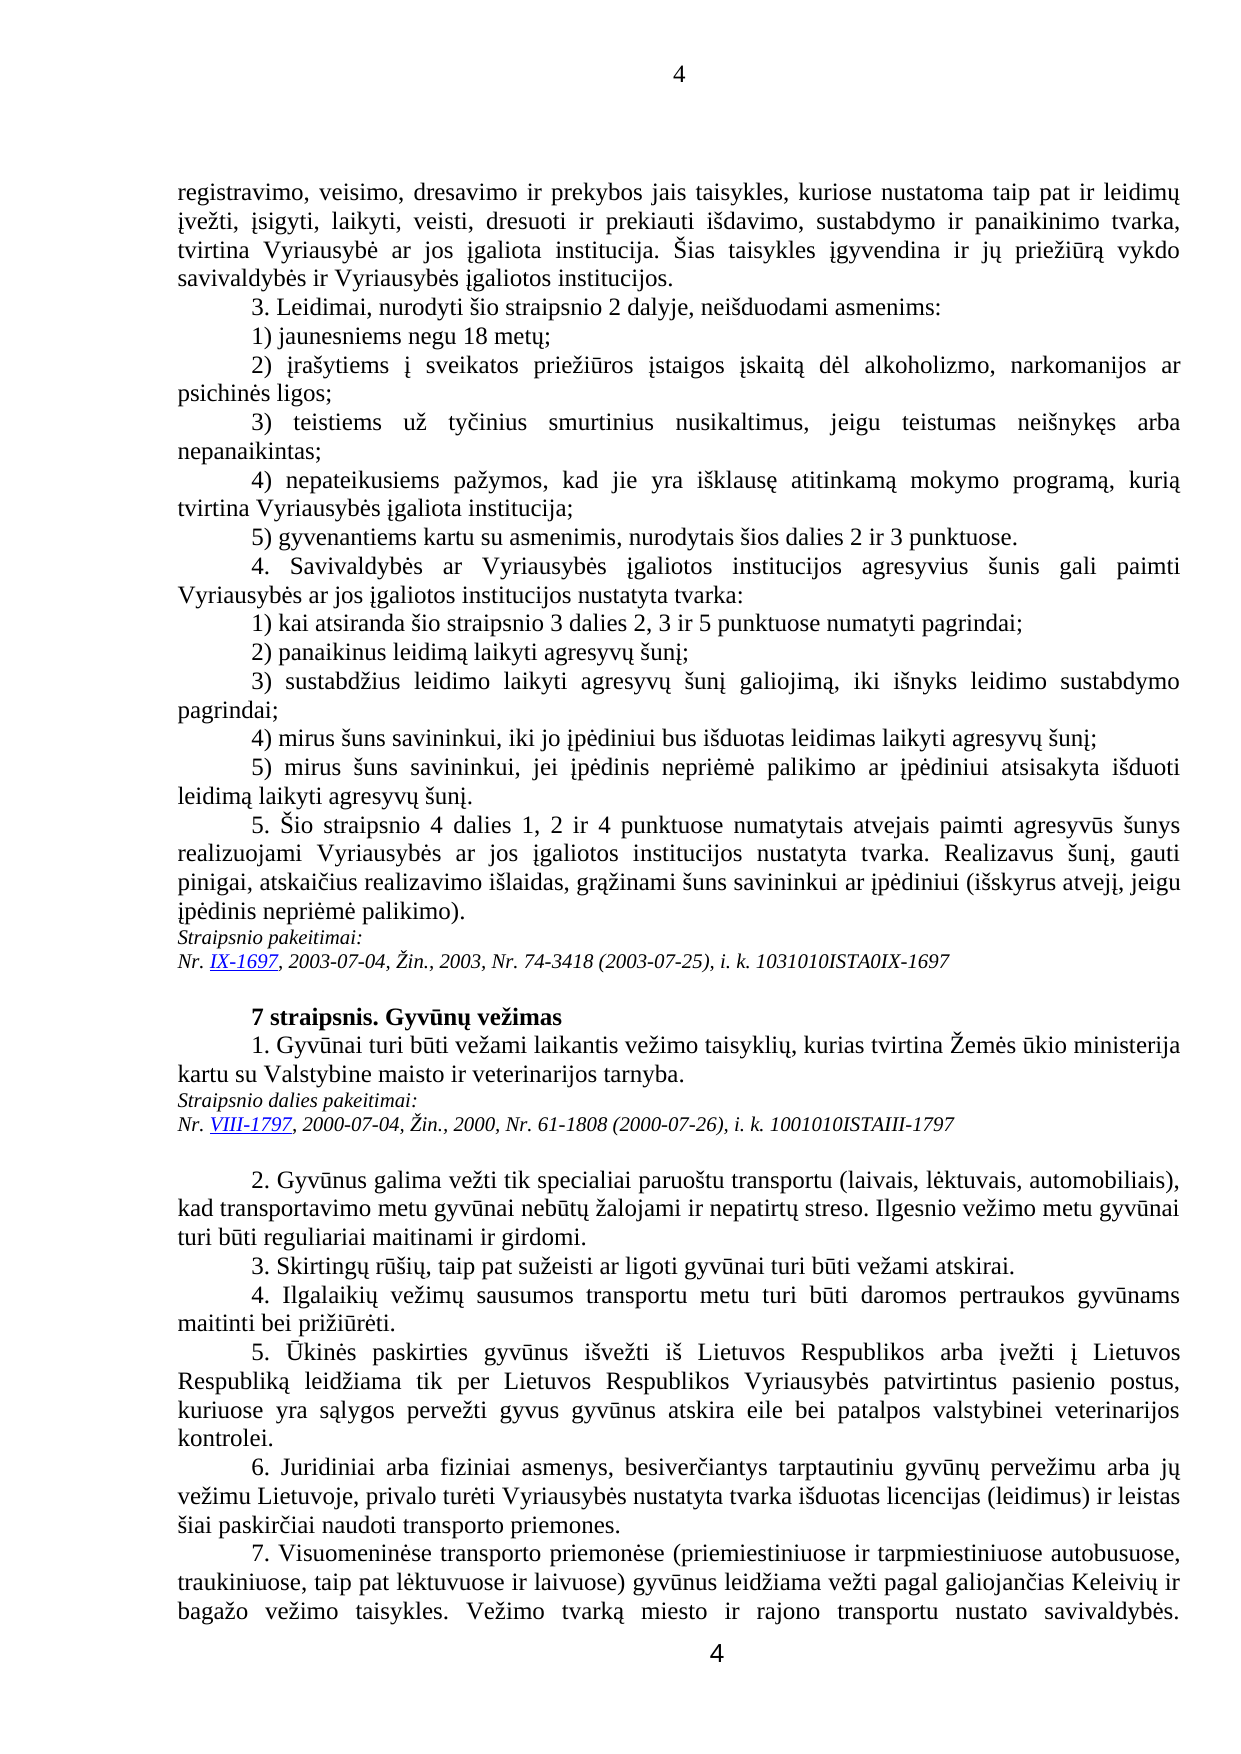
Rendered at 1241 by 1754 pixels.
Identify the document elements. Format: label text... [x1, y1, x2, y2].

text 2) panaikinus leidimą laikyti agresyvų šunį; [177, 637, 1181, 666]
text 1) jaunesniems negu 18 metų; [177, 321, 1181, 350]
text 1. Gyvūnai turi būti vežami laikantis vežimo taisyklių, kurias tvirtina Žemės ūkio ministerija kartu su Valstybine maisto ir veterinarijos tarnyba. [177, 1030, 1181, 1088]
text 4. Ilgalaikių vežimų sausumos transportu metu turi būti daromos pertraukos gyvūnams maitinti bei prižiūrėti. [177, 1280, 1181, 1337]
text Nr. VIII-1797, 2000-07-04, Žin., 2000, Nr. 61-1808 (2000-07-26), i. k. 1001010ISTAIII-1797 [177, 1112, 1181, 1136]
text 5. Šio straipsnio 4 dalies 1, 2 ir 4 punktuose numatytais atvejais paimti agresyvūs šunys realizuojami Vyriausybės ar jos įgaliotos institucijos nustatyta tvarka. Realizavus šunį, gauti pinigai, atskaičius realizavimo išlaidas, grąžinami šuns savininkui ar įpėdiniui (išskyrus atvejį, jeigu įpėdinis nepriėmė palikimo). [177, 810, 1181, 925]
text 2) įrašytiems į sveikatos priežiūros įstaigos įskaitą dėl alkoholizmo, narkomanijos ar psichinės ligos; [177, 350, 1181, 407]
text 4) mirus šuns savininkui, iki jo įpėdiniui bus išduotas leidimas laikyti agresyvų šunį; [177, 723, 1181, 752]
text 3) teistiems už tyčinius smurtinius nusikaltimus, jeigu teistumas neišnykęs arba nepanaikintas; [177, 407, 1181, 465]
text 3. Leidimai, nurodyti šio straipsnio 2 dalyje, neišduodami asmenims: [177, 292, 1181, 321]
text 3) sustabdžius leidimo laikyti agresyvų šunį galiojimą, iki išnyks leidimo sustabdymo pagrindai; [177, 666, 1181, 723]
text registravimo, veisimo, dresavimo ir prekybos jais taisykles, kuriose nustatoma taip pat ir leidimų įvežti, įsigyti, laikyti, veisti, dresuoti ir prekiauti išdavimo, sustabdymo ir panaikinimo tvarka, tvirtina Vyriausybė ar jos įgaliota institucija. Šias taisykles įgyvendina ir jų priežiūrą vykdo savivaldybės ir Vyriausybės įgaliotos institucijos. [177, 177, 1181, 292]
text 4. Savivaldybės ar Vyriausybės įgaliotos institucijos agresyvius šunis gali paimti Vyriausybės ar jos įgaliotos institucijos nustatyta tvarka: [177, 551, 1181, 608]
text 7. Visuomeninėse transporto priemonėse (priemiestiniuose ir tarpmiestiniuose autobusuose, traukiniuose, taip pat lėktuvuose ir laivuose) gyvūnus leidžiama vežti pagal galiojančias Keleivių ir bagažo vežimo taisykles. Vežimo tvarką miesto ir rajono transportu nustato savivaldybės. [177, 1538, 1181, 1625]
text 4) nepateikusiems pažymos, kad jie yra išklausę atitinkamą mokymo programą, kurią tvirtina Vyriausybės įgaliota institucija; [177, 465, 1181, 522]
text 6. Juridiniai arba fiziniai asmenys, besiverčiantys tarptautiniu gyvūnų pervežimu arba jų vežimu Lietuvoje, privalo turėti Vyriausybės nustatyta tvarka išduotas licencijas (leidimus) ir leistas šiai paskirčiai naudoti transporto priemones. [177, 1452, 1181, 1538]
text 5) gyvenantiems kartu su asmenimis, nurodytais šios dalies 2 ir 3 punktuose. [177, 522, 1181, 551]
text 7 straipsnis. Gyvūnų vežimas [177, 1002, 1181, 1030]
text 5) mirus šuns savininkui, jei įpėdinis nepriėmė palikimo ar įpėdiniui atsisakyta išduoti leidimą laikyti agresyvų šunį. [177, 752, 1181, 810]
text Straipsnio pakeitimai: [177, 925, 1181, 949]
text 1) kai atsiranda šio straipsnio 3 dalies 2, 3 ir 5 punktuose numatyti pagrindai; [177, 608, 1181, 637]
text 3. Skirtingų rūšių, taip pat sužeisti ar ligoti gyvūnai turi būti vežami atskirai. [177, 1251, 1181, 1280]
text Straipsnio dalies pakeitimai: [177, 1088, 1181, 1112]
text 5. Ūkinės paskirties gyvūnus išvežti iš Lietuvos Respublikos arba įvežti į Lietuvos Respubliką leidžiama tik per Lietuvos Respublikos Vyriausybės patvirtintus pasienio postus, kuriuose yra sąlygos pervežti gyvus gyvūnus atskira eile bei patalpos valstybinei veterinarijos kontrolei. [177, 1337, 1181, 1452]
text Nr. IX-1697, 2003-07-04, Žin., 2003, Nr. 74-3418 (2003-07-25), i. k. 1031010ISTA0IX-1697 [177, 949, 1181, 973]
text 2. Gyvūnus galima vežti tik specialiai paruoštu transportu (laivais, lėktuvais, automobiliais), kad transportavimo metu gyvūnai nebūtų žalojami ir nepatirtų streso. Ilgesnio vežimo metu gyvūnai turi būti reguliariai maitinami ir girdomi. [177, 1165, 1181, 1251]
